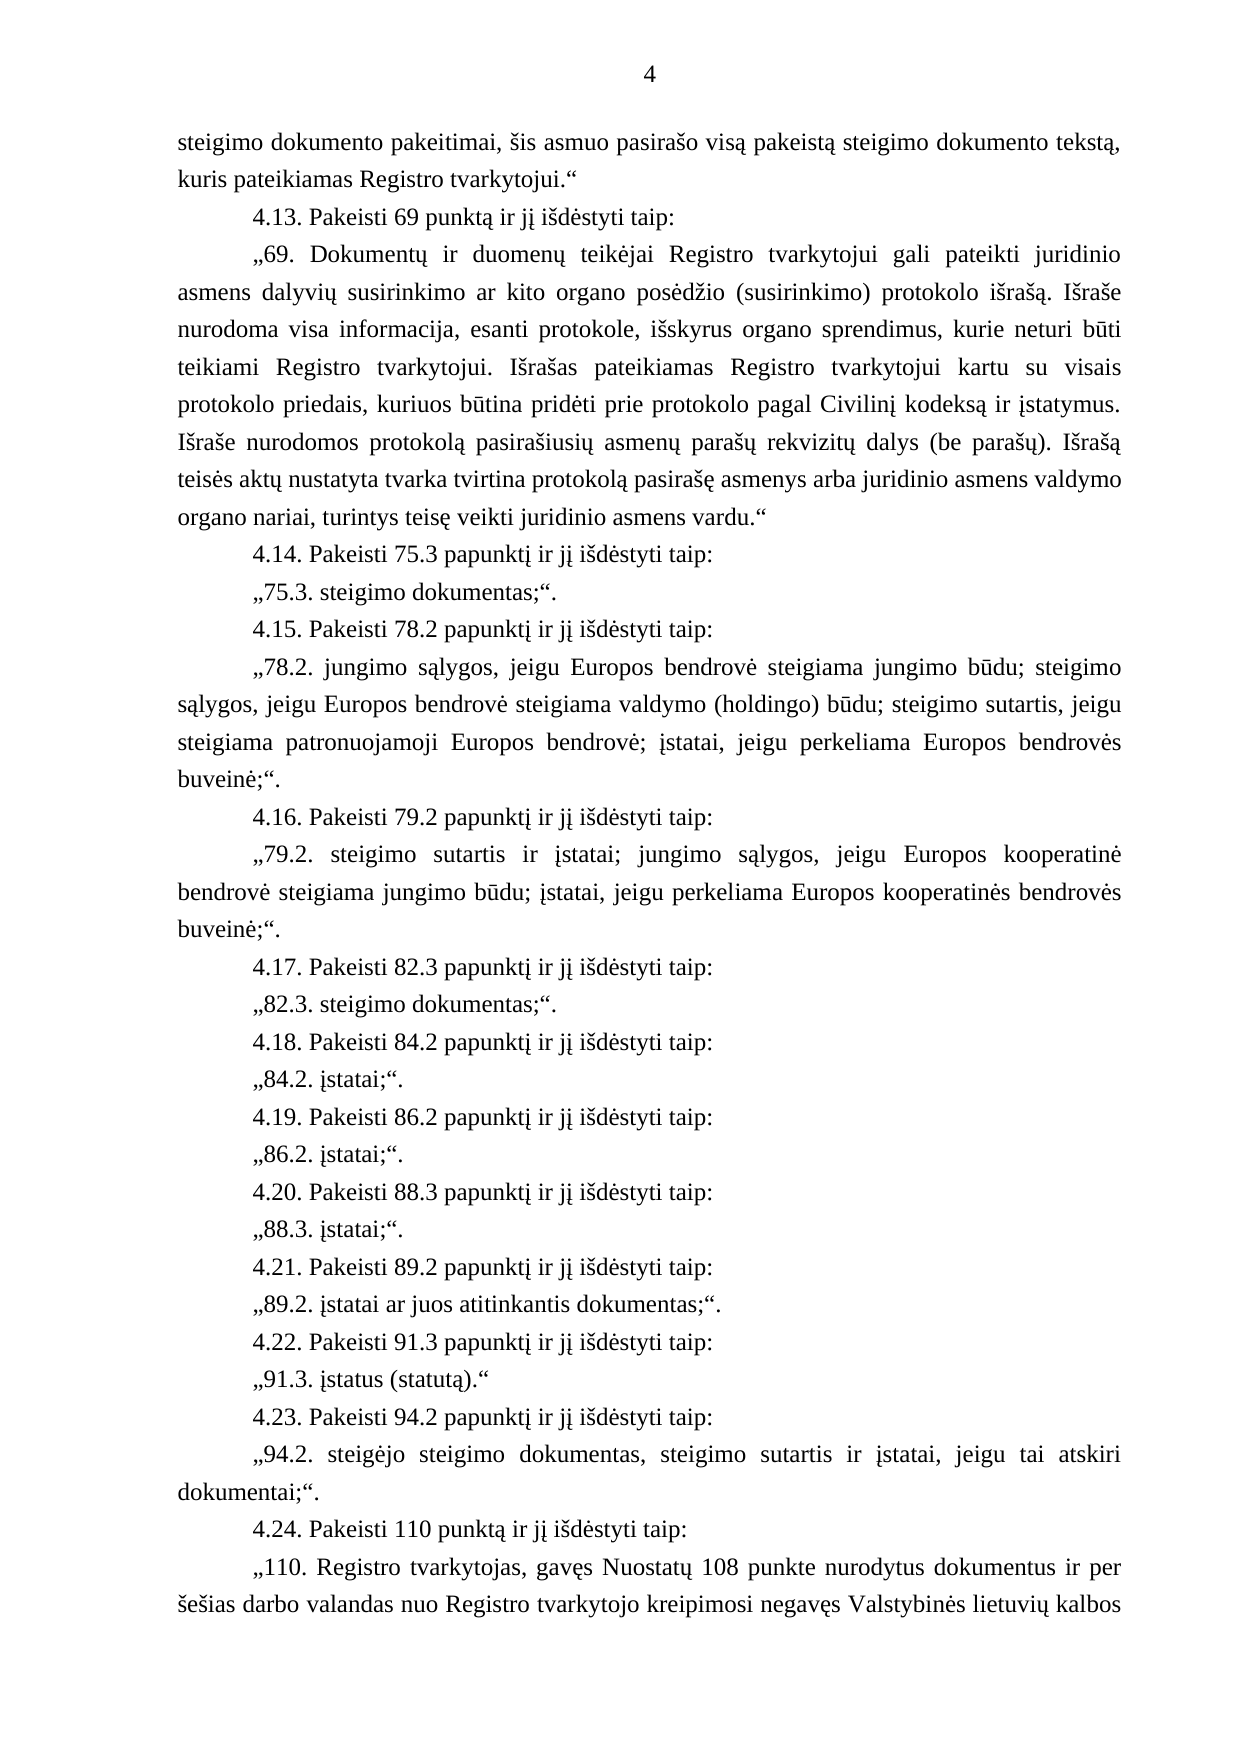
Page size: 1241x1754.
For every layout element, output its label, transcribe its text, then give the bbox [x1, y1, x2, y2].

text „78.2. jungimo sąlygos, jeigu Europos bendrovė steigiama jungimo būdu; steigimo sąlygos, jeigu Europos bendrovė steigiama valdymo (holdingo) būdu; steigimo sutartis, jeigu steigiama patronuojamoji Europos bendrovė; įstatai, jeigu perkeliama Europos bendrovės buveinė;“. [177, 643, 1122, 793]
text 4.21. Pakeisti 89.2 papunktį ir jį išdėstyti taip: [177, 1243, 1122, 1281]
text „75.3. steigimo dokumentas;“. [177, 568, 1122, 606]
text „69. Dokumentų ir duomenų teikėjai Registro tvarkytojui gali pateikti juridinio asmens dalyvių susirinkimo ar kito organo posėdžio (susirinkimo) protokolo išrašą. Išraše nurodoma visa informacija, esanti protokole, išskyrus organo sprendimus, kurie neturi būti teikiami Registro tvarkytojui. Išrašas pateikiamas Registro tvarkytojui kartu su visais protokolo priedais, kuriuos būtina pridėti prie protokolo pagal Civilinį kodeksą ir įstatymus. Išraše nurodomos protokolą pasirašiusių asmenų parašų rekvizitų dalys (be parašų). Išrašą teisės aktų nustatyta tvarka tvirtina protokolą pasirašę asmenys arba juridinio asmens valdymo organo nariai, turintys teisę veikti juridinio asmens vardu.“ [177, 231, 1122, 531]
text 4.23. Pakeisti 94.2 papunktį ir jį išdėstyti taip: [177, 1393, 1122, 1431]
text „94.2. steigėjo steigimo dokumentas, steigimo sutartis ir įstatai, jeigu tai atskiri dokumentai;“. [177, 1431, 1122, 1506]
text „82.3. steigimo dokumentas;“. [177, 981, 1122, 1018]
text 4.24. Pakeisti 110 punktą ir jį išdėstyti taip: [177, 1506, 1122, 1543]
text „84.2. įstatai;“. [177, 1056, 1122, 1093]
text steigimo dokumento pakeitimai, šis asmuo pasirašo visą pakeistą steigimo dokumento tekstą, kuris pateikiamas Registro tvarkytojui.“ [177, 118, 1122, 193]
text 4.20. Pakeisti 88.3 papunktį ir jį išdėstyti taip: [177, 1168, 1122, 1206]
text „89.2. įstatai ar juos atitinkantis dokumentas;“. [177, 1281, 1122, 1318]
text „110. Registro tvarkytojas, gavęs Nuostatų 108 punkte nurodytus dokumentus ir per šešias darbo valandas nuo Registro tvarkytojo kreipimosi negavęs Valstybinės lietuvių kalbos [177, 1543, 1122, 1618]
text 4.19. Pakeisti 86.2 papunktį ir jį išdėstyti taip: [177, 1093, 1122, 1131]
text 4.16. Pakeisti 79.2 papunktį ir jį išdėstyti taip: [177, 793, 1122, 831]
text 4.14. Pakeisti 75.3 papunktį ir jį išdėstyti taip: [177, 531, 1122, 568]
text 4.15. Pakeisti 78.2 papunktį ir jį išdėstyti taip: [177, 606, 1122, 643]
text 4.18. Pakeisti 84.2 papunktį ir jį išdėstyti taip: [177, 1018, 1122, 1056]
text 4.22. Pakeisti 91.3 papunktį ir jį išdėstyti taip: [177, 1318, 1122, 1356]
text „86.2. įstatai;“. [177, 1131, 1122, 1168]
text „91.3. įstatus (statutą).“ [177, 1356, 1122, 1393]
text 4.17. Pakeisti 82.3 papunktį ir jį išdėstyti taip: [177, 943, 1122, 981]
text 4.13. Pakeisti 69 punktą ir jį išdėstyti taip: [177, 193, 1122, 231]
text „79.2. steigimo sutartis ir įstatai; jungimo sąlygos, jeigu Europos kooperatinė bendrovė steigiama jungimo būdu; įstatai, jeigu perkeliama Europos kooperatinės bendrovės buveinė;“. [177, 831, 1122, 943]
text „88.3. įstatai;“. [177, 1206, 1122, 1243]
